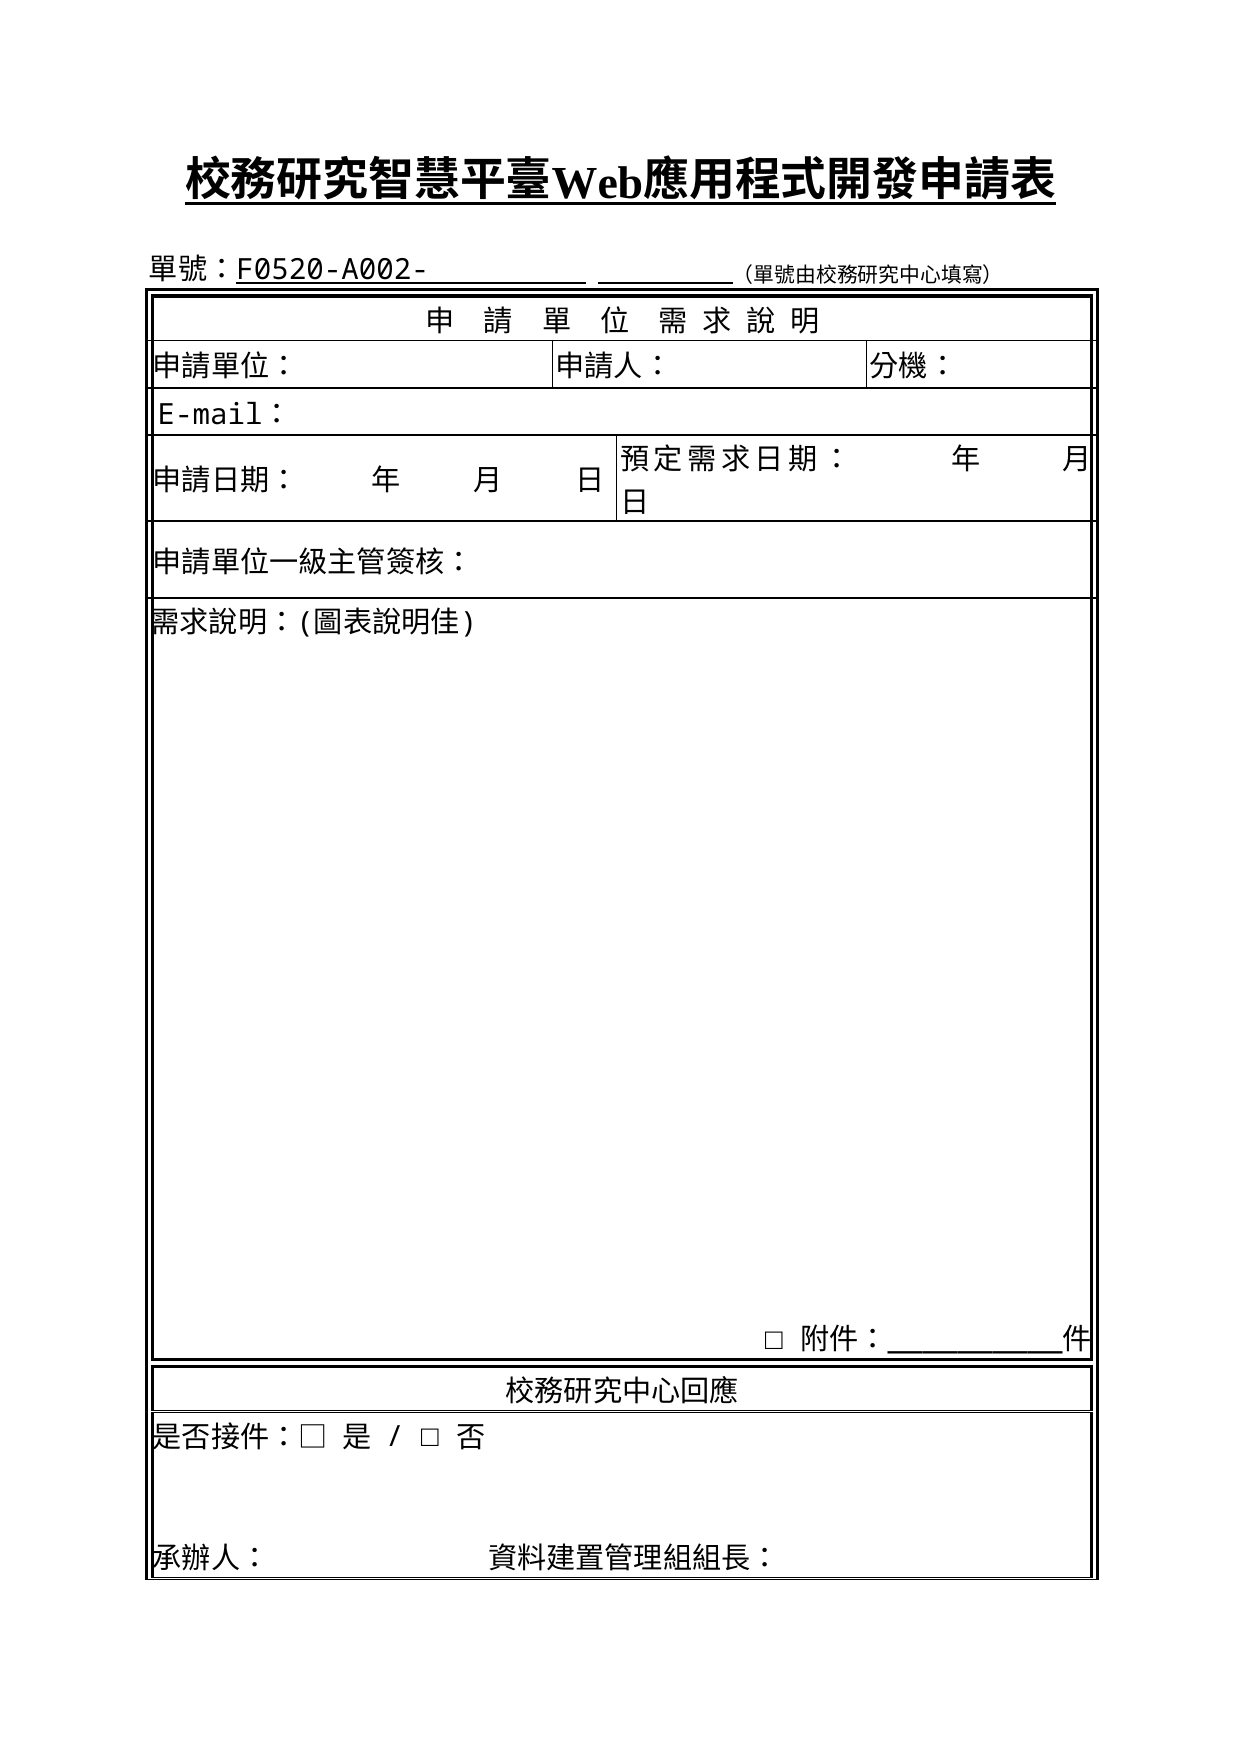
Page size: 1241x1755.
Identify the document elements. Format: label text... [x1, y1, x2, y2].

table_cell 申請日期： 年 月 日 [154, 436, 616, 520]
table_cell 需求說明：(圖表說明佳) [154, 599, 1090, 1316]
table_cell □ 附件：__________件 [154, 1316, 1090, 1358]
table_cell E-mail： [154, 389, 1090, 434]
table_cell 申請單位一級主管簽核： [154, 522, 1090, 597]
table_cell 申請單位： [154, 341, 552, 387]
table_cell 校務研究中心回應 [150, 1358, 1094, 1410]
table_header 申 請 單 位 需 求 說 明 [150, 291, 1094, 340]
table_cell 申請人： [553, 341, 866, 387]
text 校務研究智慧平臺Web應用程式開發申請表 [148, 142, 1093, 208]
text 單號：F0520-A002- （單號由校務研究中心填寫） [148, 246, 1095, 288]
table_cell 是否接件：□ 是 / □ 否 承辦人： 資料建置管理組組長： [154, 1413, 1090, 1577]
table_cell 分機： [867, 341, 1090, 387]
table_cell 預定需求日期： 年 月 日 [617, 436, 1090, 520]
